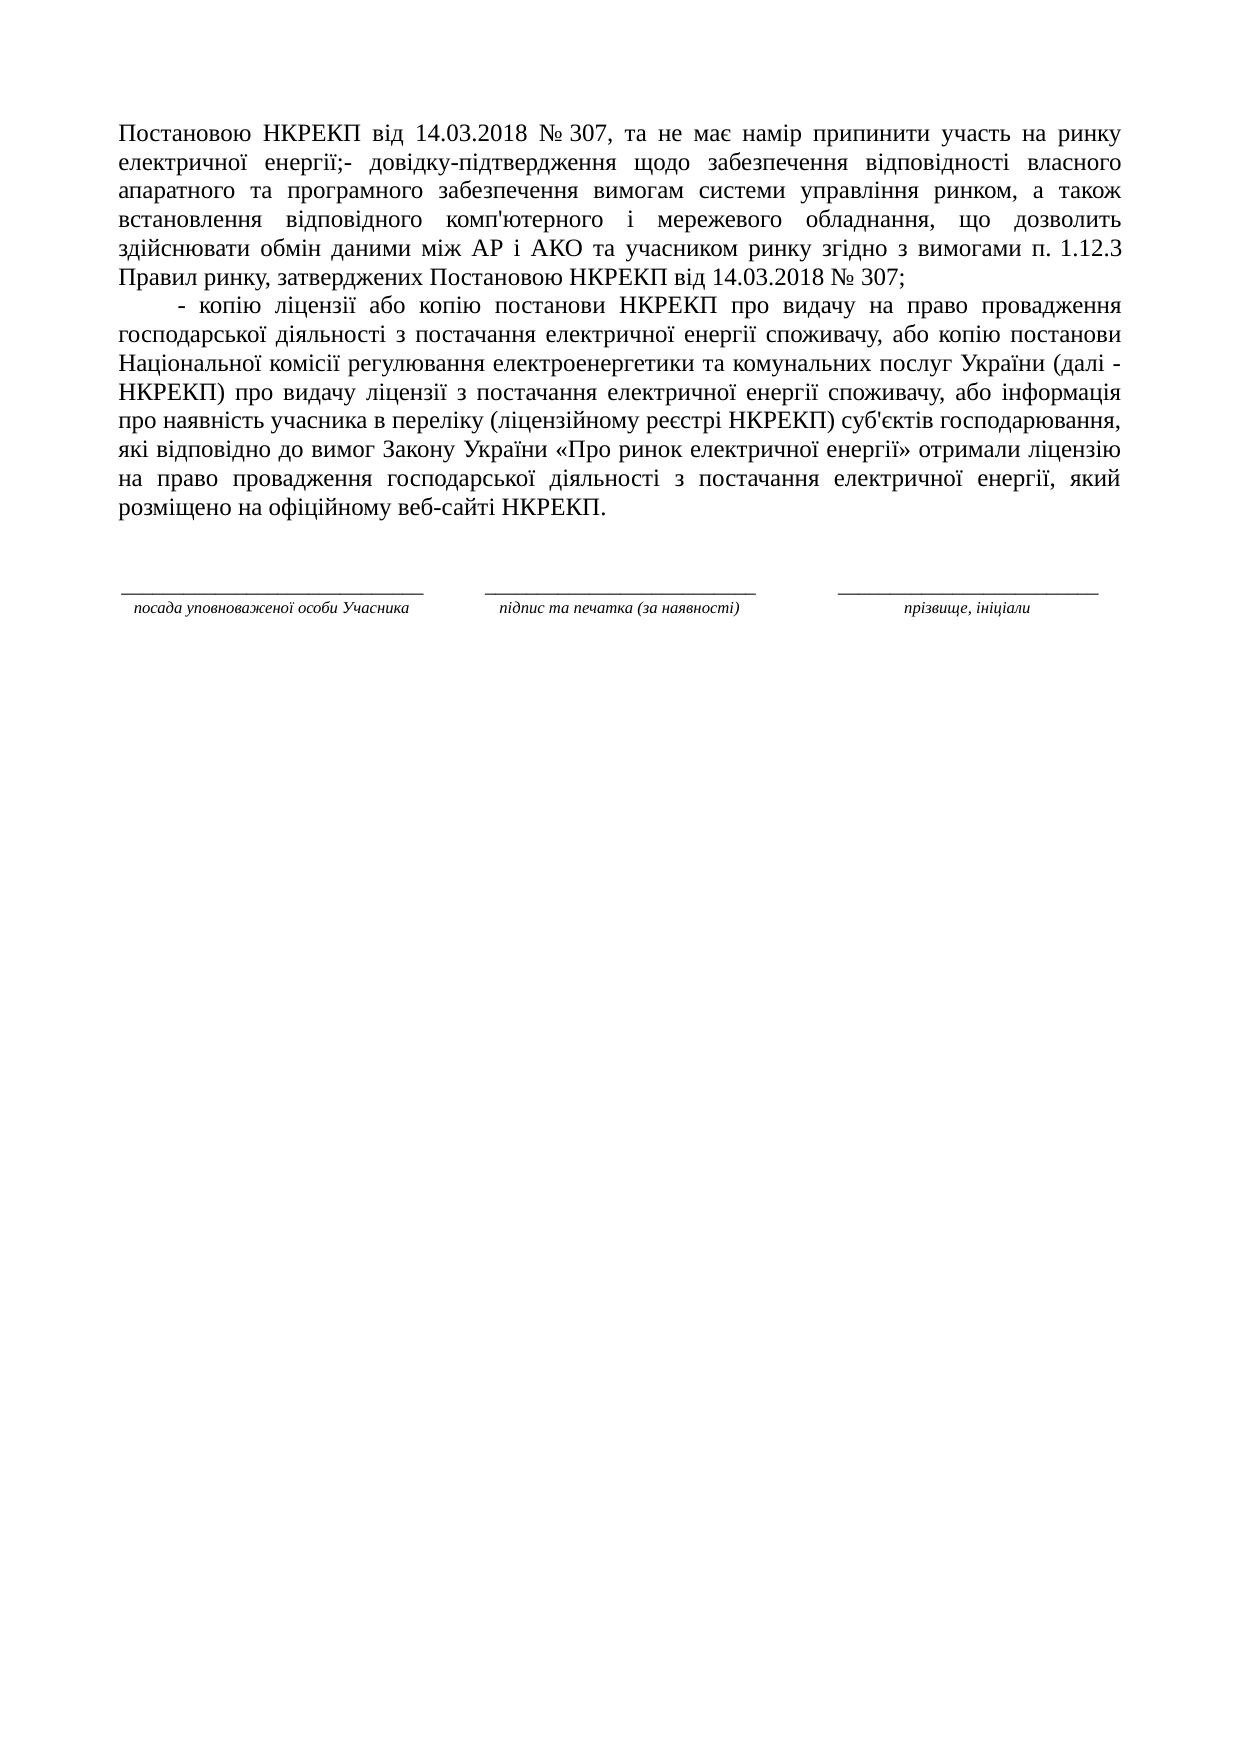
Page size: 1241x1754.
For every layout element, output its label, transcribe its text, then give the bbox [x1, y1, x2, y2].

table_header __________________________ [783, 549, 794, 597]
text - копію ліцензії або копію постанови НКРЕКП про видачу на право провадження господарської діяльності з постачання електричної енергії споживачу, або копію постанови Національної комісії регулювання електроенергетики та комунальних послуг України (далі - НКРЕКП) про видачу ліцензії з постачання електричної енергії споживачу, або інформація про наявність учасника в переліку (ліцензійному реєстрі НКРЕКП) суб'єктів господарювання, які відповідно до вимог Закону України «Про ринок електричної енергії» отримали ліцензію на право провадження господарської діяльності з постачання електричної енергії, який розміщено на офіційному веб-сайті НКРЕКП. [118, 291, 1122, 521]
table_header _________________________ [1131, 549, 1142, 597]
text Постановою НКРЕКП від 14.03.2018 № 307, та не має намір припинити участь на ринку електричної енергії;- довідку-підтвердження щодо забезпечення відповідності власного апаратного та програмного забезпечення вимогам системи управління ринком, а також встановлення відповідного комп'ютерного і мережевого обладнання, що дозволить здійснювати обмін даними між АР і АКО та учасником ринку згідно з вимогами п. 1.12.3 Правил ринку, затверджених Постановою НКРЕКП від 14.03.2018 № 307; [118, 118, 1122, 291]
table_header _________________________ [794, 549, 805, 597]
table_header __________________________ [446, 549, 457, 597]
